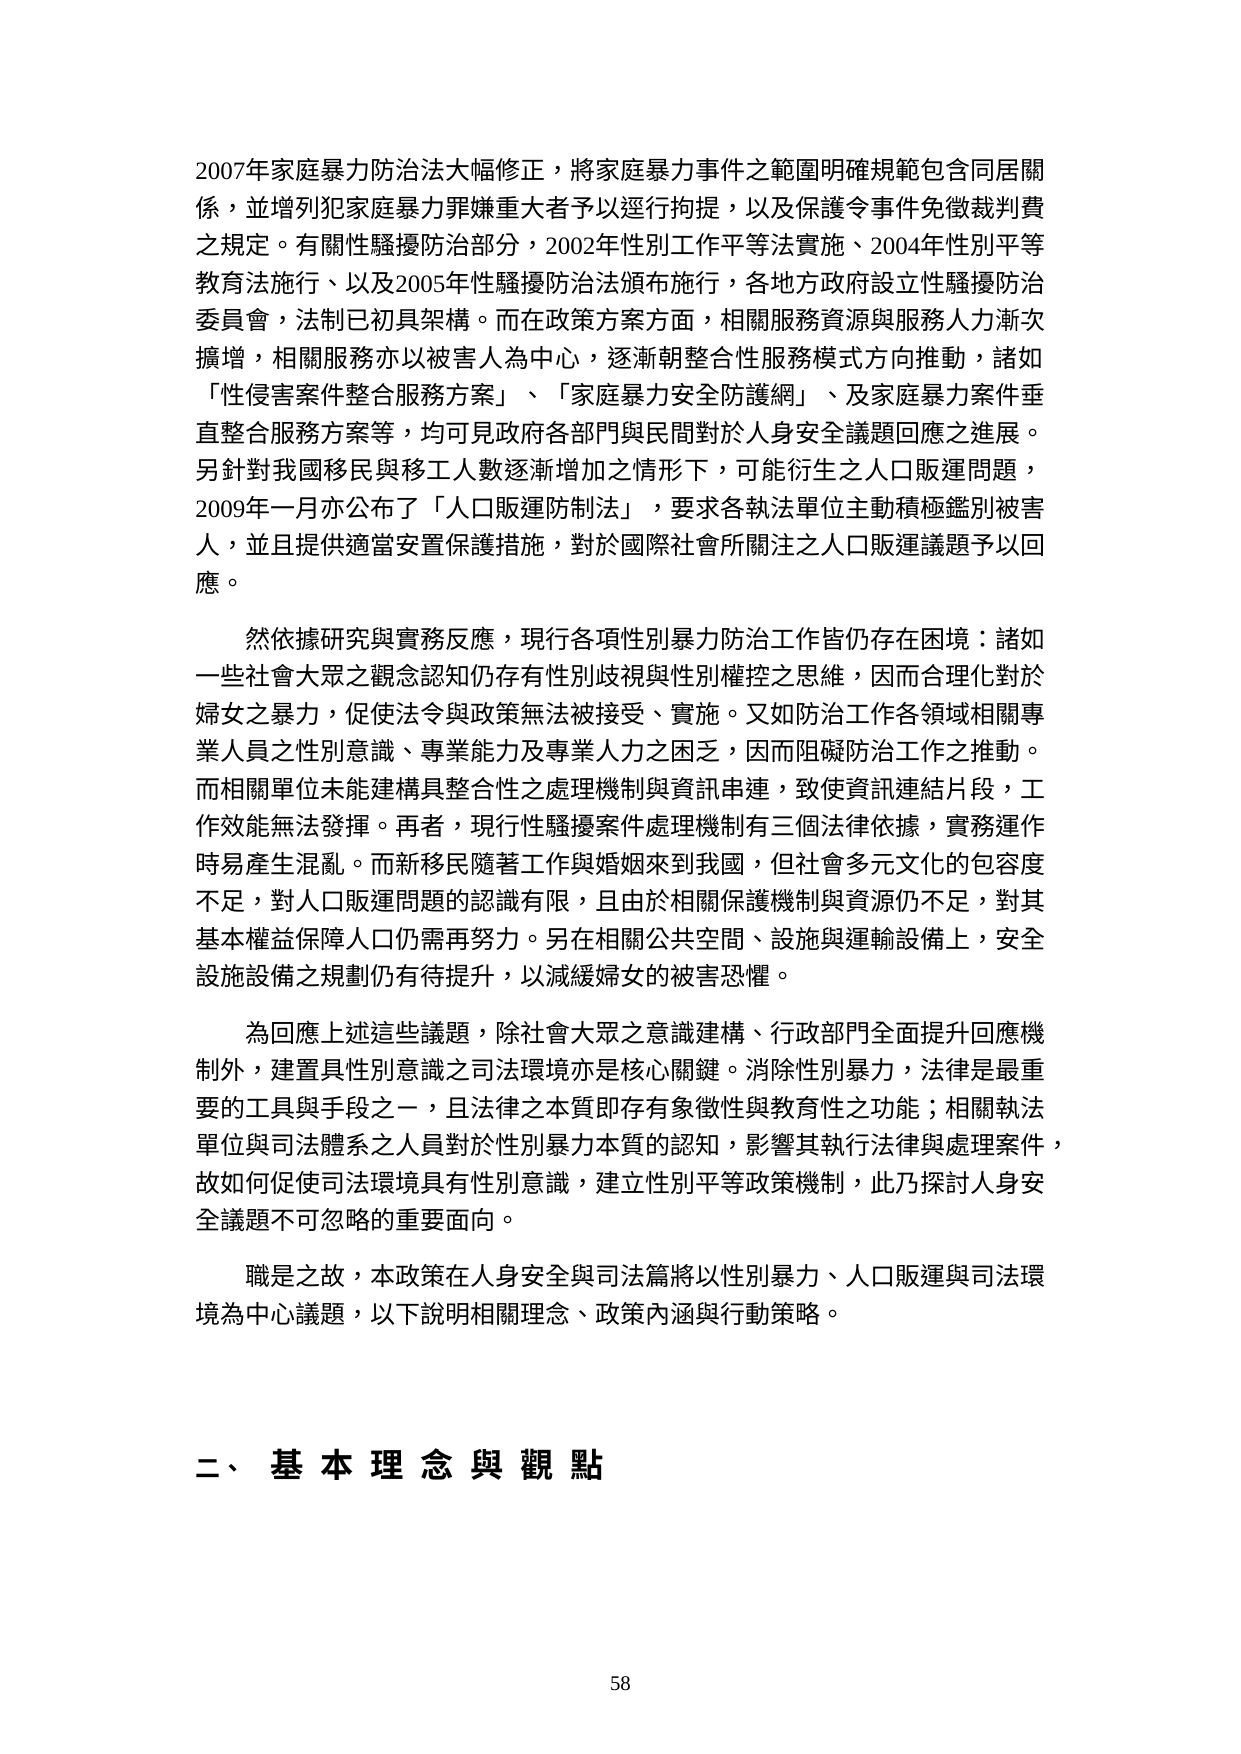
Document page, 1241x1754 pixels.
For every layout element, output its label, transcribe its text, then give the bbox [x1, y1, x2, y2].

text 然依據研究與實務反應，現行各項性別暴力防治工作皆仍存在困境：諸如一些社會大眾之觀念認知仍存有性別歧視與性別權控之思維，因而合理化對於婦女之暴力，促使法令與政策無法被接受、實施。又如防治工作各領域相關專業人員之性別意識、專業能力及專業人力之困乏，因而阻礙防治工作之推動。而相關單位未能建構具整合性之處理機制與資訊串連，致使資訊連結片段，工作效能無法發揮。再者，現行性騷擾案件處理機制有三個法律依據，實務運作時易產生混亂。而新移民隨著工作與婚姻來到我國，但社會多元文化的包容度不足，對人口販運問題的認識有限，且由於相關保護機制與資源仍不足，對其基本權益保障人口仍需再努力。另在相關公共空間、設施與運輸設備上，安全設施設備之規劃仍有待提升，以減緩婦女的被害恐懼。 [195, 619, 1045, 994]
list 基本理念與觀點 [195, 1425, 1045, 1500]
text 為回應上述這些議題，除社會大眾之意識建構、行政部門全面提升回應機制外，建置具性別意識之司法環境亦是核心關鍵。消除性別暴力，法律是最重要的工具與手段之ㄧ，且法律之本質即存有象徵性與教育性之功能；相關執法單位與司法體系之人員對於性別暴力本質的認知，影響其執行法律與處理案件，故如何促使司法環境具有性別意識，建立性別平等政策機制，此乃探討人身安全議題不可忽略的重要面向。 [195, 1012, 1045, 1237]
text 我國社會在政府與民間的努力下，於增進婦女人身安全部分，各方面皆已有所進展，並已逐漸建制相關法律或推動政策方案。諸如兒童及少年性交易防制條例、以及關係到人身安全之防暴三法：性侵害犯罪防治法、家庭暴力防治法以及性騷擾防治法等，均已頒布實施，近年來並進行法案內容的重大修正。其中包括2005年性侵害犯罪防治法增訂對於性侵害加害人之社區治療、監控、登記報到與資料查閱；而刑法亦配合修正將性侵害犯之治療改為刑後治療。2007年家庭暴力防治法大幅修正，將家庭暴力事件之範圍明確規範包含同居關係，並增列犯家庭暴力罪嫌重大者予以逕行拘提，以及保護令事件免徵裁判費之規定。有關性騷擾防治部分，2002年性別工作平等法實施、2004年性別平等教育法施行、以及2005年性騷擾防治法頒布施行，各地方政府設立性騷擾防治委員會，法制已初具架構。而在政策方案方面，相關服務資源與服務人力漸次擴增，相關服務亦以被害人為中心，逐漸朝整合性服務模式方向推動，諸如「性侵害案件整合服務方案」、「家庭暴力安全防護網」、及家庭暴力案件垂直整合服務方案等，均可見政府各部門與民間對於人身安全議題回應之進展。另針對我國移民與移工人數逐漸增加之情形下，可能衍生之人口販運問題， 2009年一月亦公布了「人口販運防制法」，要求各執法單位主動積極鑑別被害人，並且提供適當安置保護措施，對於國際社會所關注之人口販運議題予以回應。 [195, 150, 1045, 600]
text 職是之故，本政策在人身安全與司法篇將以性別暴力、人口販運與司法環境為中心議題，以下說明相關理念、政策內涵與行動策略。 [195, 1256, 1045, 1331]
